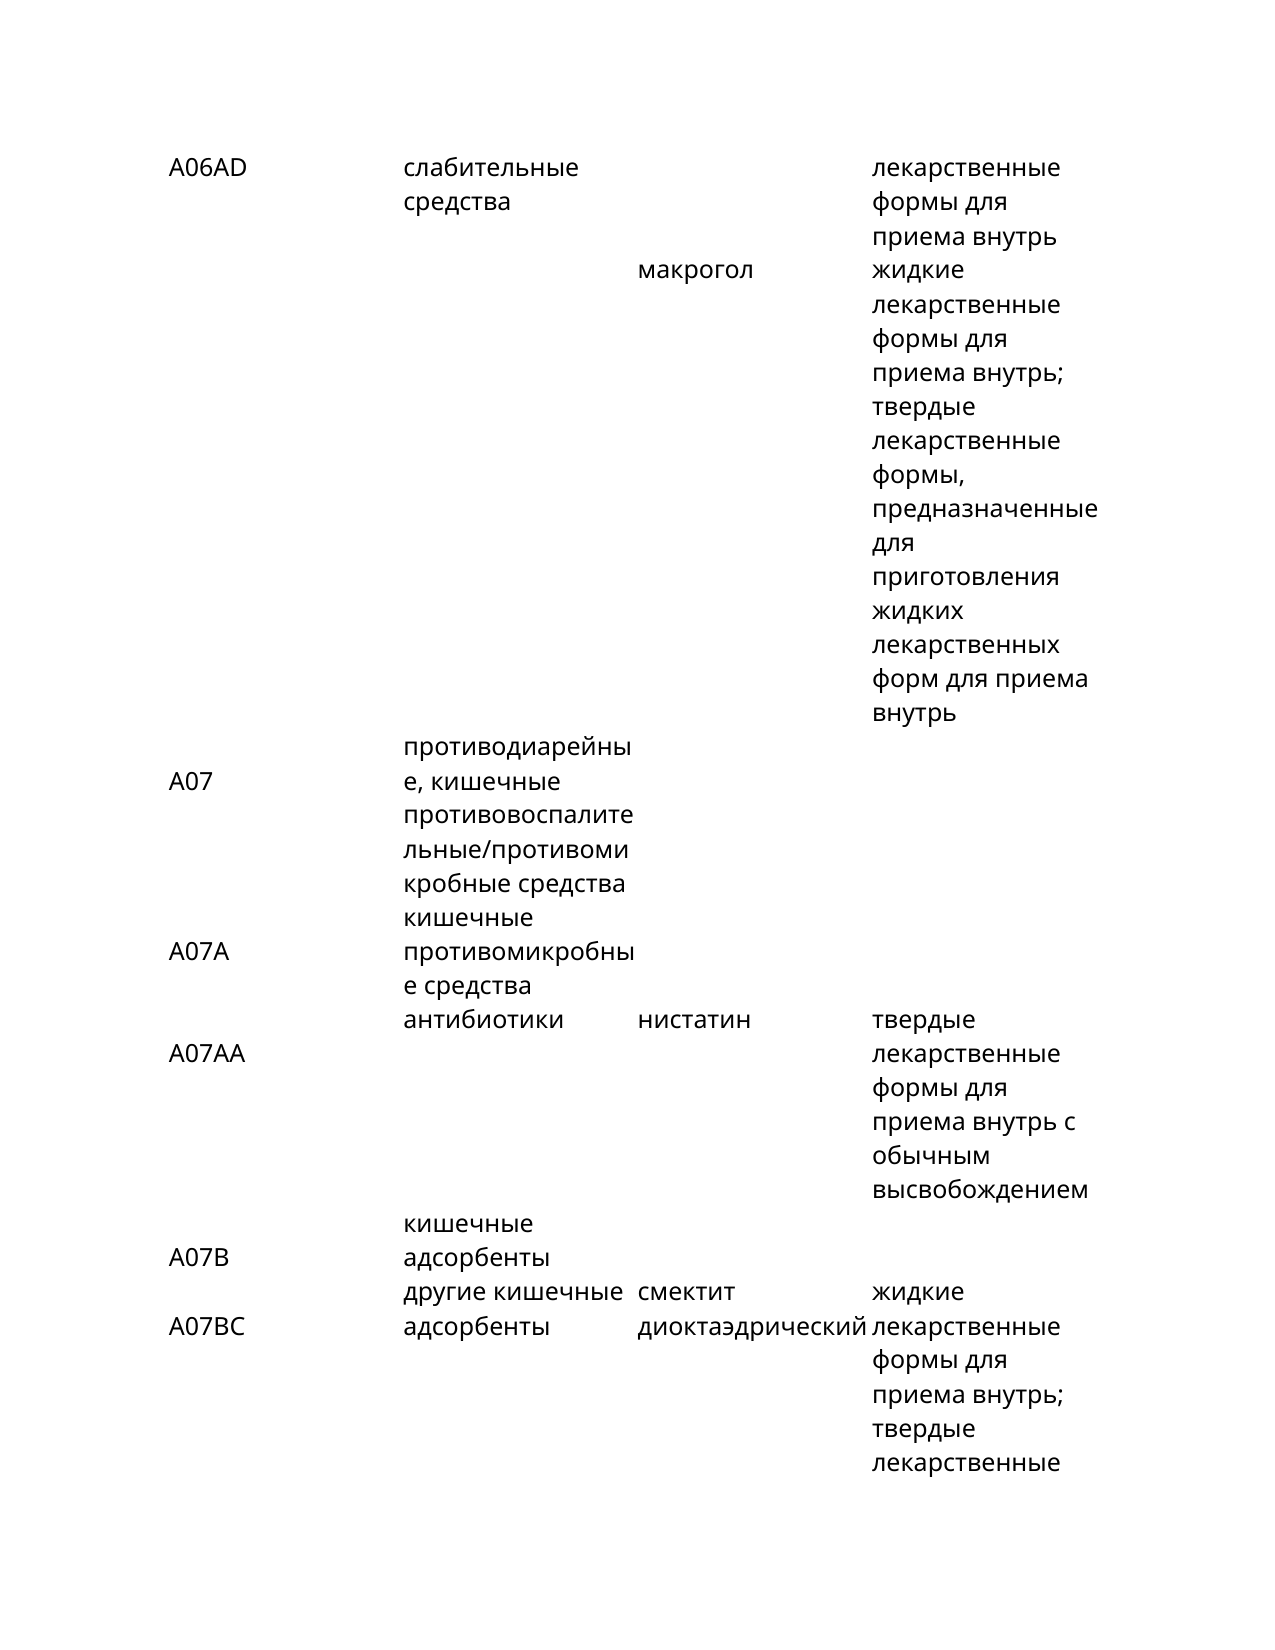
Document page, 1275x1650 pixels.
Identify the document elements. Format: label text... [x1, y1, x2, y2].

table_cell антибиотики [403, 1002, 637, 1206]
table_cell смектит диоктаэдрический [638, 1274, 872, 1478]
table_cell кишечные противомикробные средства [403, 899, 637, 1002]
table_cell макрогол [638, 252, 872, 729]
table_cell лекарственные формы для приема внутрь [872, 150, 1106, 252]
table_cell [638, 729, 872, 899]
table_cell A07A [169, 899, 403, 1002]
table_cell A07 [169, 729, 403, 899]
table_cell слабительные средства [403, 150, 637, 729]
table_cell другие кишечные адсорбенты [403, 1274, 637, 1478]
table_cell [638, 150, 872, 252]
table_cell [872, 729, 1106, 899]
table_cell твердые лекарственные формы для приема внутрь с обычным высвобождением [872, 1002, 1106, 1206]
table_cell [872, 899, 1106, 1002]
table_cell [638, 1206, 872, 1274]
table_cell A07BC [169, 1274, 403, 1478]
table_cell жидкие лекарственные формы для приема внутрь; твердые лекарственные формы, предназначенные для приготовления жидких лекарственных форм для приема внутрь [872, 252, 1106, 729]
table_cell нистатин [638, 1002, 872, 1206]
table_cell кишечные адсорбенты [403, 1206, 637, 1274]
table_cell A07AA [169, 1002, 403, 1206]
table_cell противодиарейные, кишечные противовоспалительные/противомикробные средства [403, 729, 637, 899]
table_cell A07B [169, 1206, 403, 1274]
table_cell жидкие лекарственные формы для приема внутрь; твердые лекарственные [872, 1274, 1106, 1478]
table_cell A06AD [169, 150, 403, 729]
table_cell [872, 1206, 1106, 1274]
table_cell [638, 899, 872, 1002]
